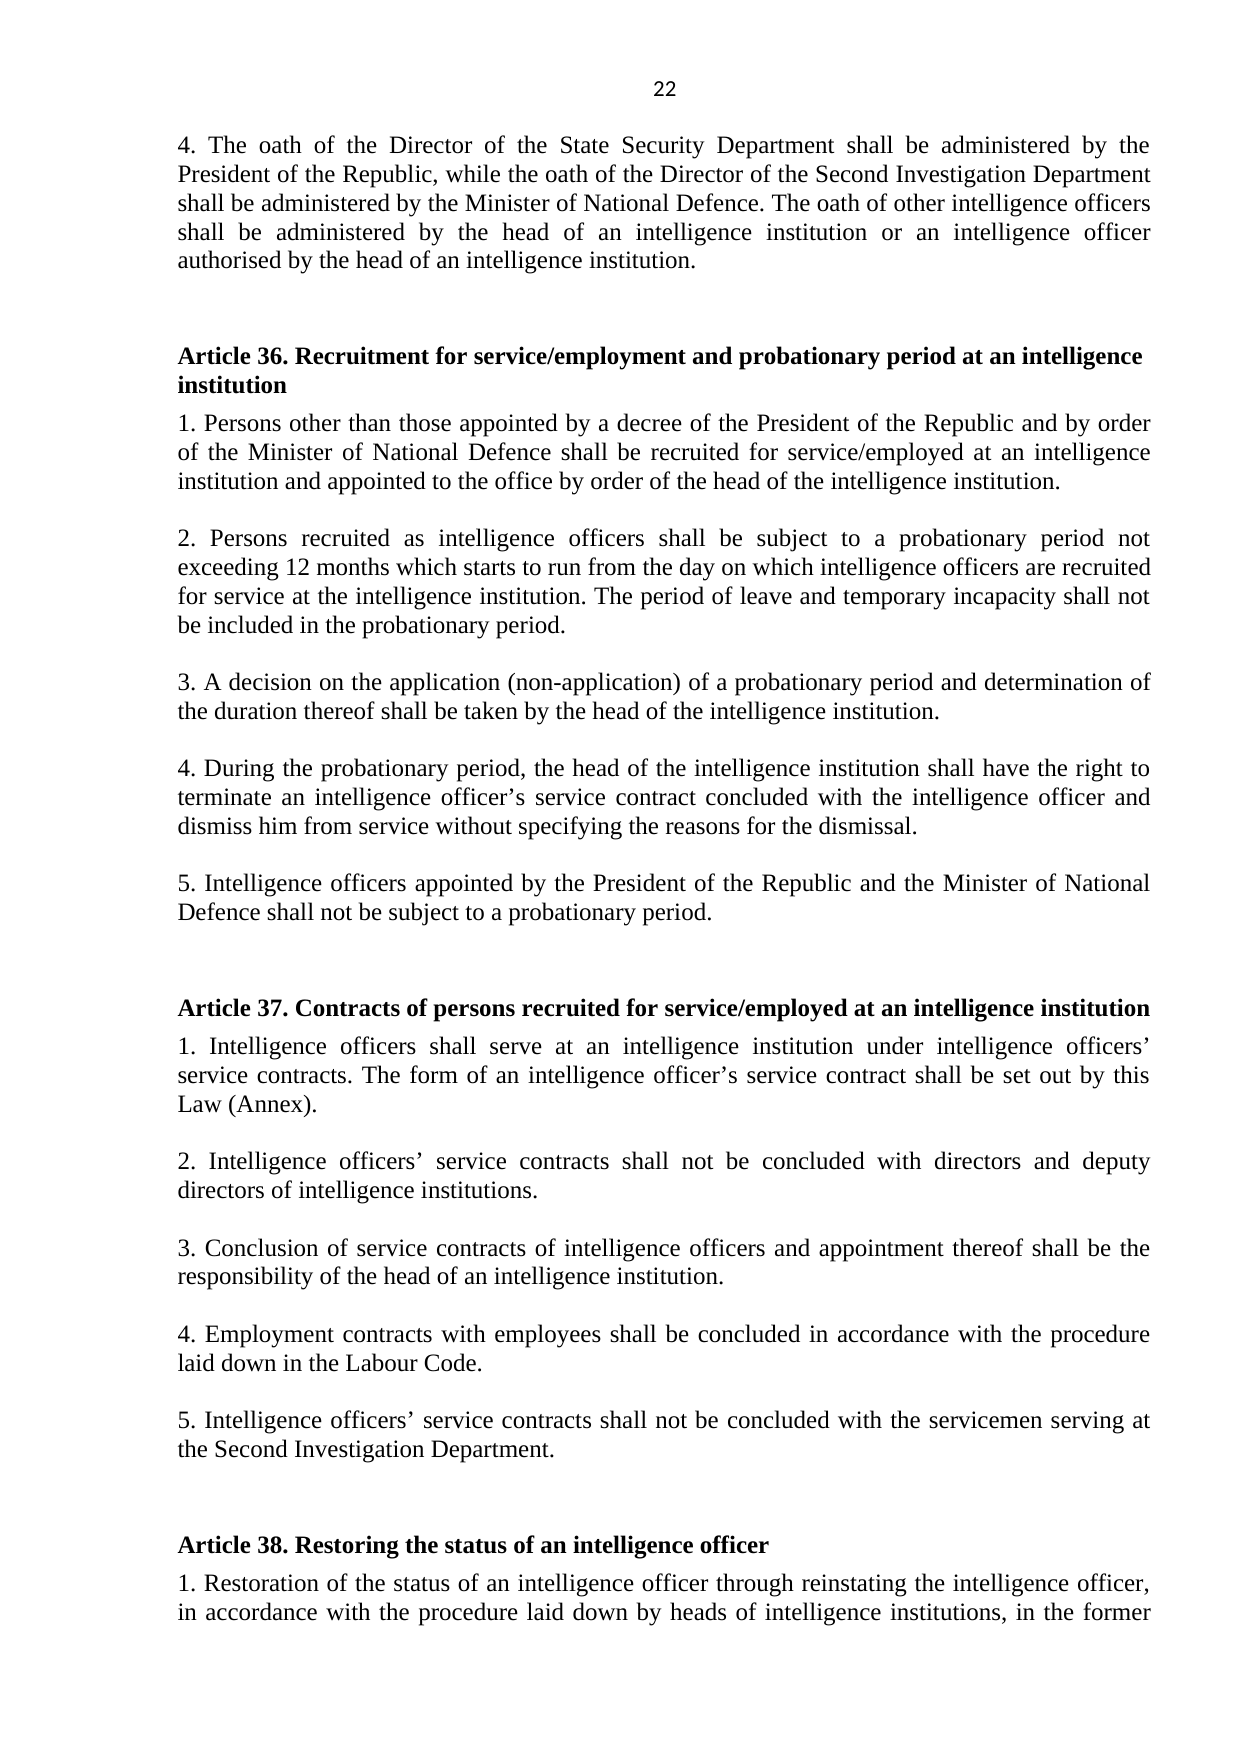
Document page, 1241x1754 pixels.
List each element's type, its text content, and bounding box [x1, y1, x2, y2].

text 4. During the probationary period, the head of the intelligence institution shall have the right to terminate an intelligence officer’s service contract concluded with the intelligence officer and dismiss him from service without specifying the reasons for the dismissal. [177, 753, 1152, 840]
text Article 36. Recruitment for service/employment and probationary period at an intelligence institution [177, 341, 1152, 399]
text Article 38. Restoring the status of an intelligence officer [177, 1530, 1152, 1558]
text 5. Intelligence officers’ service contracts shall not be concluded with the servicemen serving at the Second Investigation Department. [177, 1405, 1152, 1463]
text 4. The oath of the Director of the State Security Department shall be administered by the President of the Republic, while the oath of the Director of the Second Investigation Department shall be administered by the Minister of National Defence. The oath of other intelligence officers shall be administered by the head of an intelligence institution or an intelligence officer authorised by the head of an intelligence institution. [177, 131, 1152, 274]
text 3. Conclusion of service contracts of intelligence officers and appointment thereof shall be the responsibility of the head of an intelligence institution. [177, 1233, 1152, 1290]
text 2. Intelligence officers’ service contracts shall not be concluded with directors and deputy directors of intelligence institutions. [177, 1146, 1152, 1204]
text 5. Intelligence officers appointed by the President of the Republic and the Minister of National Defence shall not be subject to a probationary period. [177, 868, 1152, 926]
text 3. A decision on the application (non-application) of a probationary period and determination of the duration thereof shall be taken by the head of the intelligence institution. [177, 667, 1152, 725]
text 1. Intelligence officers shall serve at an intelligence institution under intelligence officers’ service contracts. The form of an intelligence officer’s service contract shall be set out by this Law (Annex). [177, 1031, 1152, 1118]
text 2. Persons recruited as intelligence officers shall be subject to a probationary period not exceeding 12 months which starts to run from the day on which intelligence officers are recruited for service at the intelligence institution. The period of leave and temporary incapacity shall not be included in the probationary period. [177, 523, 1152, 638]
text 1. Restoration of the status of an intelligence officer through reinstating the intelligence officer, in accordance with the procedure laid down by heads of intelligence institutions, in the former [177, 1568, 1152, 1626]
text 1. Persons other than those appointed by a decree of the President of the Republic and by order of the Minister of National Defence shall be recruited for service/employed at an intelligence institution and appointed to the office by order of the head of the intelligence institution. [177, 408, 1152, 495]
text 4. Employment contracts with employees shall be concluded in accordance with the procedure laid down in the Labour Code. [177, 1319, 1152, 1376]
text Article 37. Contracts of persons recruited for service/employed at an intelligence institution [177, 993, 1152, 1022]
